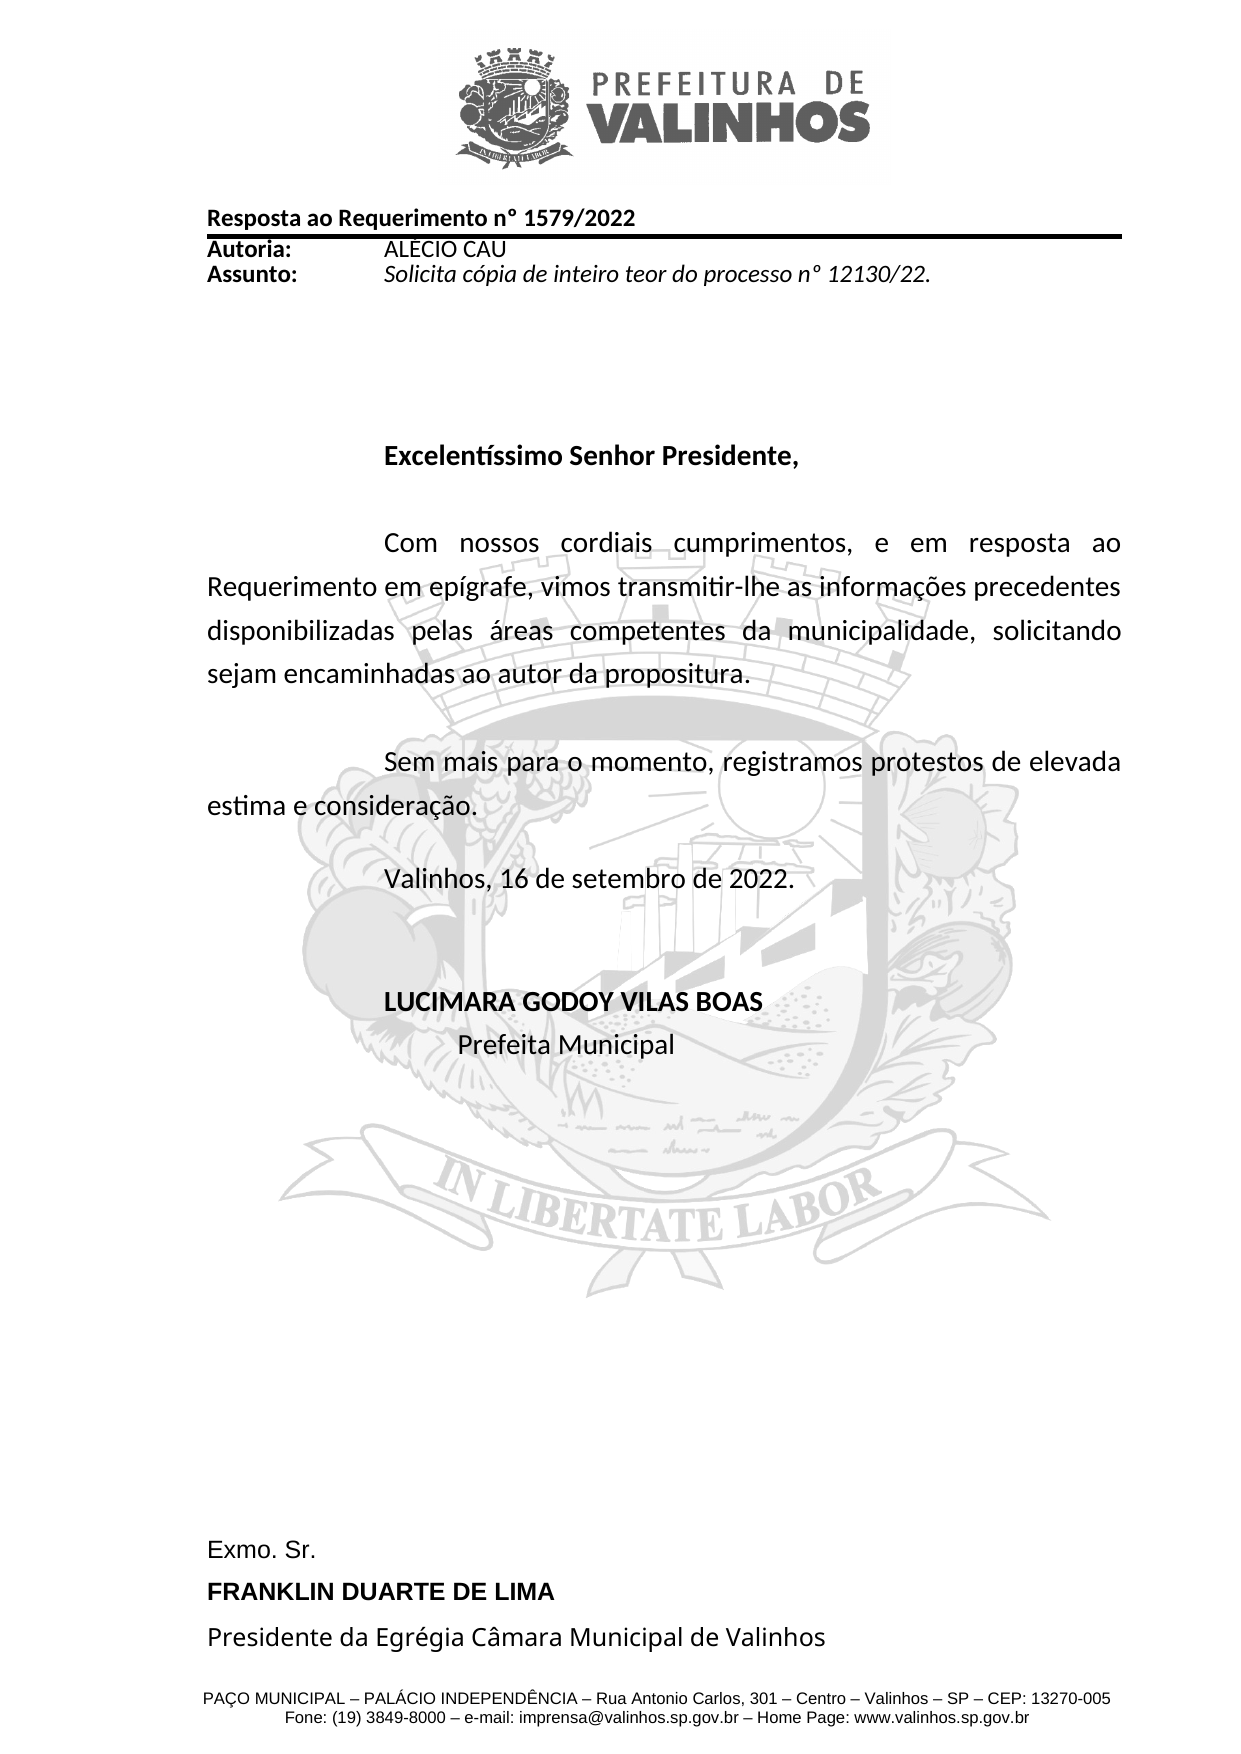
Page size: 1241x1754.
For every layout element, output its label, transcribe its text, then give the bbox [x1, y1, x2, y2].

text Prefeita Municipal [207, 1033, 235, 1062]
text Valinhos, 16 de setembro de 2022. [207, 866, 235, 895]
text LUCIMARA GODOY VILAS BOAS [207, 989, 235, 1018]
text Valinhos, 16 de setembro de 2022. [1094, 866, 1122, 895]
picture [1090, 584, 1094, 594]
picture [235, 506, 1094, 1342]
picture [438, 29, 891, 185]
text Prefeita Municipal [1094, 1033, 1122, 1062]
text Sem mais para o momento, registramos protestos de elevada estima e consideração. [1094, 749, 1122, 822]
text LUCIMARA GODOY VILAS BOAS [1094, 989, 1122, 1018]
text Sem mais para o momento, registramos protestos de elevada estima e consideração. [207, 749, 235, 822]
text Excelentíssimo Senhor Presidente, [207, 443, 1122, 472]
